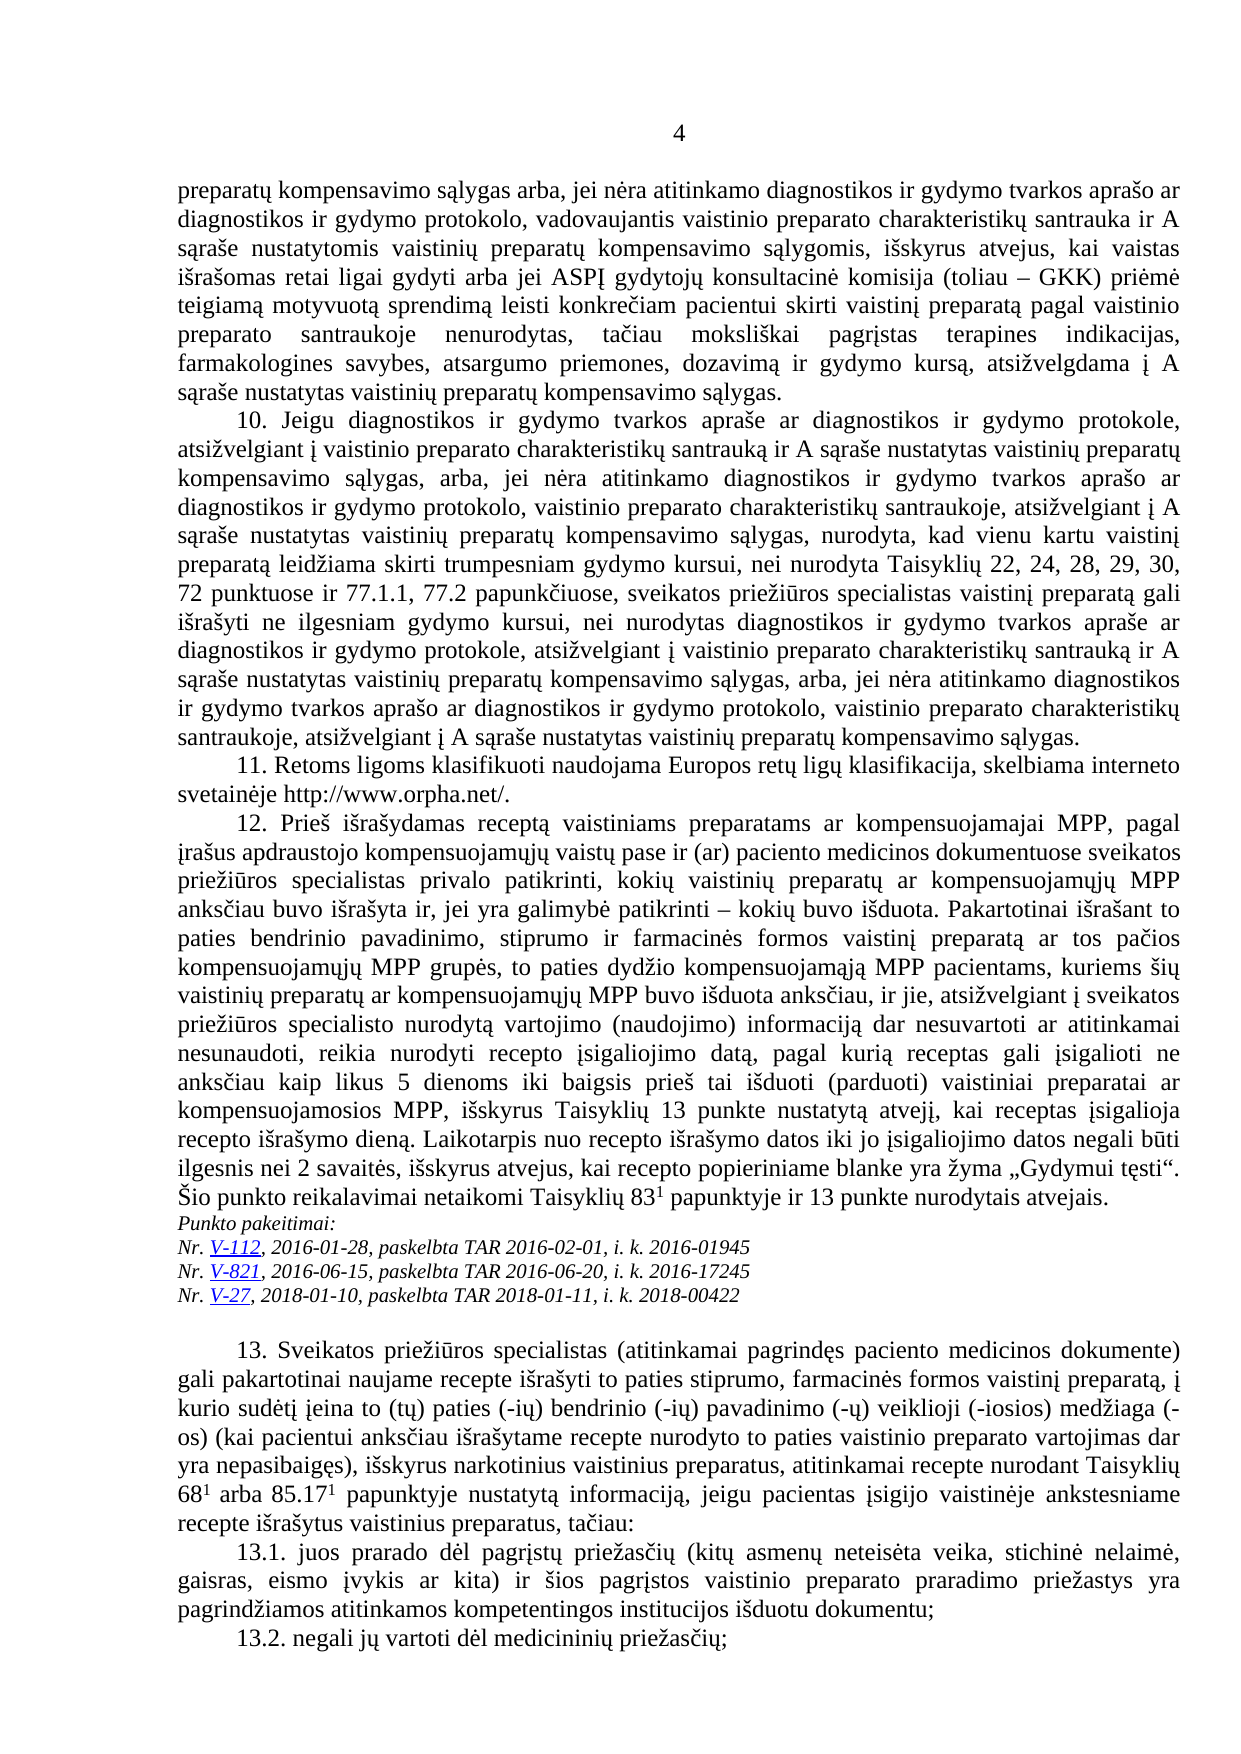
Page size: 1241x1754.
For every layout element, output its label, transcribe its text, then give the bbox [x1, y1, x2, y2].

text 13. Sveikatos priežiūros specialistas (atitinkamai pagrindęs paciento medicinos dokumente) gali pakartotinai naujame recepte išrašyti to paties stiprumo, farmacinės formos vaistinį preparatą, į kurio sudėtį įeina to (tų) paties (-ių) bendrinio (-ių) pavadinimo (-ų) veiklioji (-iosios) medžiaga (-os) (kai pacientui anksčiau išrašytame recepte nurodyto to paties vaistinio preparato vartojimas dar yra nepasibaigęs), išskyrus narkotinius vaistinius preparatus, atitinkamai recepte nurodant Taisyklių 681 arba 85.171 papunktyje nustatytą informaciją, jeigu pacientas įsigijo vaistinėje ankstesniame recepte išrašytus vaistinius preparatus, tačiau: [177, 1336, 1181, 1537]
text 13.1. juos prarado dėl pagrįstų priežasčių (kitų asmenų neteisėta veika, stichinė nelaimė, gaisras, eismo įvykis ar kita) ir šios pagrįstos vaistinio preparato praradimo priežastys yra pagrindžiamos atitinkamos kompetentingos institucijos išduotu dokumentu; [177, 1537, 1181, 1623]
text Nr. V-27, 2018-01-10, paskelbta TAR 2018-01-11, i. k. 2018-00422 [177, 1283, 1181, 1307]
text Nr. V-821, 2016-06-15, paskelbta TAR 2016-06-20, i. k. 2016-17245 [177, 1259, 1181, 1283]
text Punkto pakeitimai: [177, 1211, 1181, 1235]
text 12. Prieš išrašydamas receptą vaistiniams preparatams ar kompensuojamajai MPP, pagal įrašus apdraustojo kompensuojamųjų vaistų pase ir (ar) paciento medicinos dokumentuose sveikatos priežiūros specialistas privalo patikrinti, kokių vaistinių preparatų ar kompensuojamųjų MPP anksčiau buvo išrašyta ir, jei yra galimybė patikrinti – kokių buvo išduota. Pakartotinai išrašant to paties bendrinio pavadinimo, stiprumo ir farmacinės formos vaistinį preparatą ar tos pačios kompensuojamųjų MPP grupės, to paties dydžio kompensuojamąją MPP pacientams, kuriems šių vaistinių preparatų ar kompensuojamųjų MPP buvo išduota anksčiau, ir jie, atsižvelgiant į sveikatos priežiūros specialisto nurodytą vartojimo (naudojimo) informaciją dar nesuvartoti ar atitinkamai nesunaudoti, reikia nurodyti recepto įsigaliojimo datą, pagal kurią receptas gali įsigalioti ne anksčiau kaip likus 5 dienoms iki baigsis prieš tai išduoti (parduoti) vaistiniai preparatai ar kompensuojamosios MPP, išskyrus Taisyklių 13 punkte nustatytą atvejį, kai receptas įsigalioja recepto išrašymo dieną. Laikotarpis nuo recepto išrašymo datos iki jo įsigaliojimo datos negali būti ilgesnis nei 2 savaitės, išskyrus atvejus, kai recepto popieriniame blanke yra žyma „Gydymui tęsti“. Šio punkto reikalavimai netaikomi Taisyklių 831 papunktyje ir 13 punkte nurodytais atvejais. [177, 808, 1181, 1211]
text Nr. V-112, 2016-01-28, paskelbta TAR 2016-02-01, i. k. 2016-01945 [177, 1235, 1181, 1259]
text 13.2. negali jų vartoti dėl medicininių priežasčių; [177, 1623, 1181, 1652]
text 10. Jeigu diagnostikos ir gydymo tvarkos apraše ar diagnostikos ir gydymo protokole, atsižvelgiant į vaistinio preparato charakteristikų santrauką ir A sąraše nustatytas vaistinių preparatų kompensavimo sąlygas, arba, jei nėra atitinkamo diagnostikos ir gydymo tvarkos aprašo ar diagnostikos ir gydymo protokolo, vaistinio preparato charakteristikų santraukoje, atsižvelgiant į A sąraše nustatytas vaistinių preparatų kompensavimo sąlygas, nurodyta, kad vienu kartu vaistinį preparatą leidžiama skirti trumpesniam gydymo kursui, nei nurodyta Taisyklių 22, 24, 28, 29, 30, 72 punktuose ir 77.1.1, 77.2 papunkčiuose, sveikatos priežiūros specialistas vaistinį preparatą gali išrašyti ne ilgesniam gydymo kursui, nei nurodytas diagnostikos ir gydymo tvarkos apraše ar diagnostikos ir gydymo protokole, atsižvelgiant į vaistinio preparato charakteristikų santrauką ir A sąraše nustatytas vaistinių preparatų kompensavimo sąlygas, arba, jei nėra atitinkamo diagnostikos ir gydymo tvarkos aprašo ar diagnostikos ir gydymo protokolo, vaistinio preparato charakteristikų santraukoje, atsižvelgiant į A sąraše nustatytas vaistinių preparatų kompensavimo sąlygas. [177, 406, 1181, 751]
text preparatų kompensavimo sąlygas arba, jei nėra atitinkamo diagnostikos ir gydymo tvarkos aprašo ar diagnostikos ir gydymo protokolo, vadovaujantis vaistinio preparato charakteristikų santrauka ir A sąraše nustatytomis vaistinių preparatų kompensavimo sąlygomis, išskyrus atvejus, kai vaistas išrašomas retai ligai gydyti arba jei ASPĮ gydytojų konsultacinė komisija (toliau – GKK) priėmė teigiamą motyvuotą sprendimą leisti konkrečiam pacientui skirti vaistinį preparatą pagal vaistinio preparato santraukoje nenurodytas, tačiau moksliškai pagrįstas terapines indikacijas, farmakologines savybes, atsargumo priemones, dozavimą ir gydymo kursą, atsižvelgdama į A sąraše nustatytas vaistinių preparatų kompensavimo sąlygas. [177, 176, 1181, 406]
text 11. Retoms ligoms klasifikuoti naudojama Europos retų ligų klasifikacija, skelbiama interneto svetainėje http://www.orpha.net/. [177, 751, 1181, 808]
